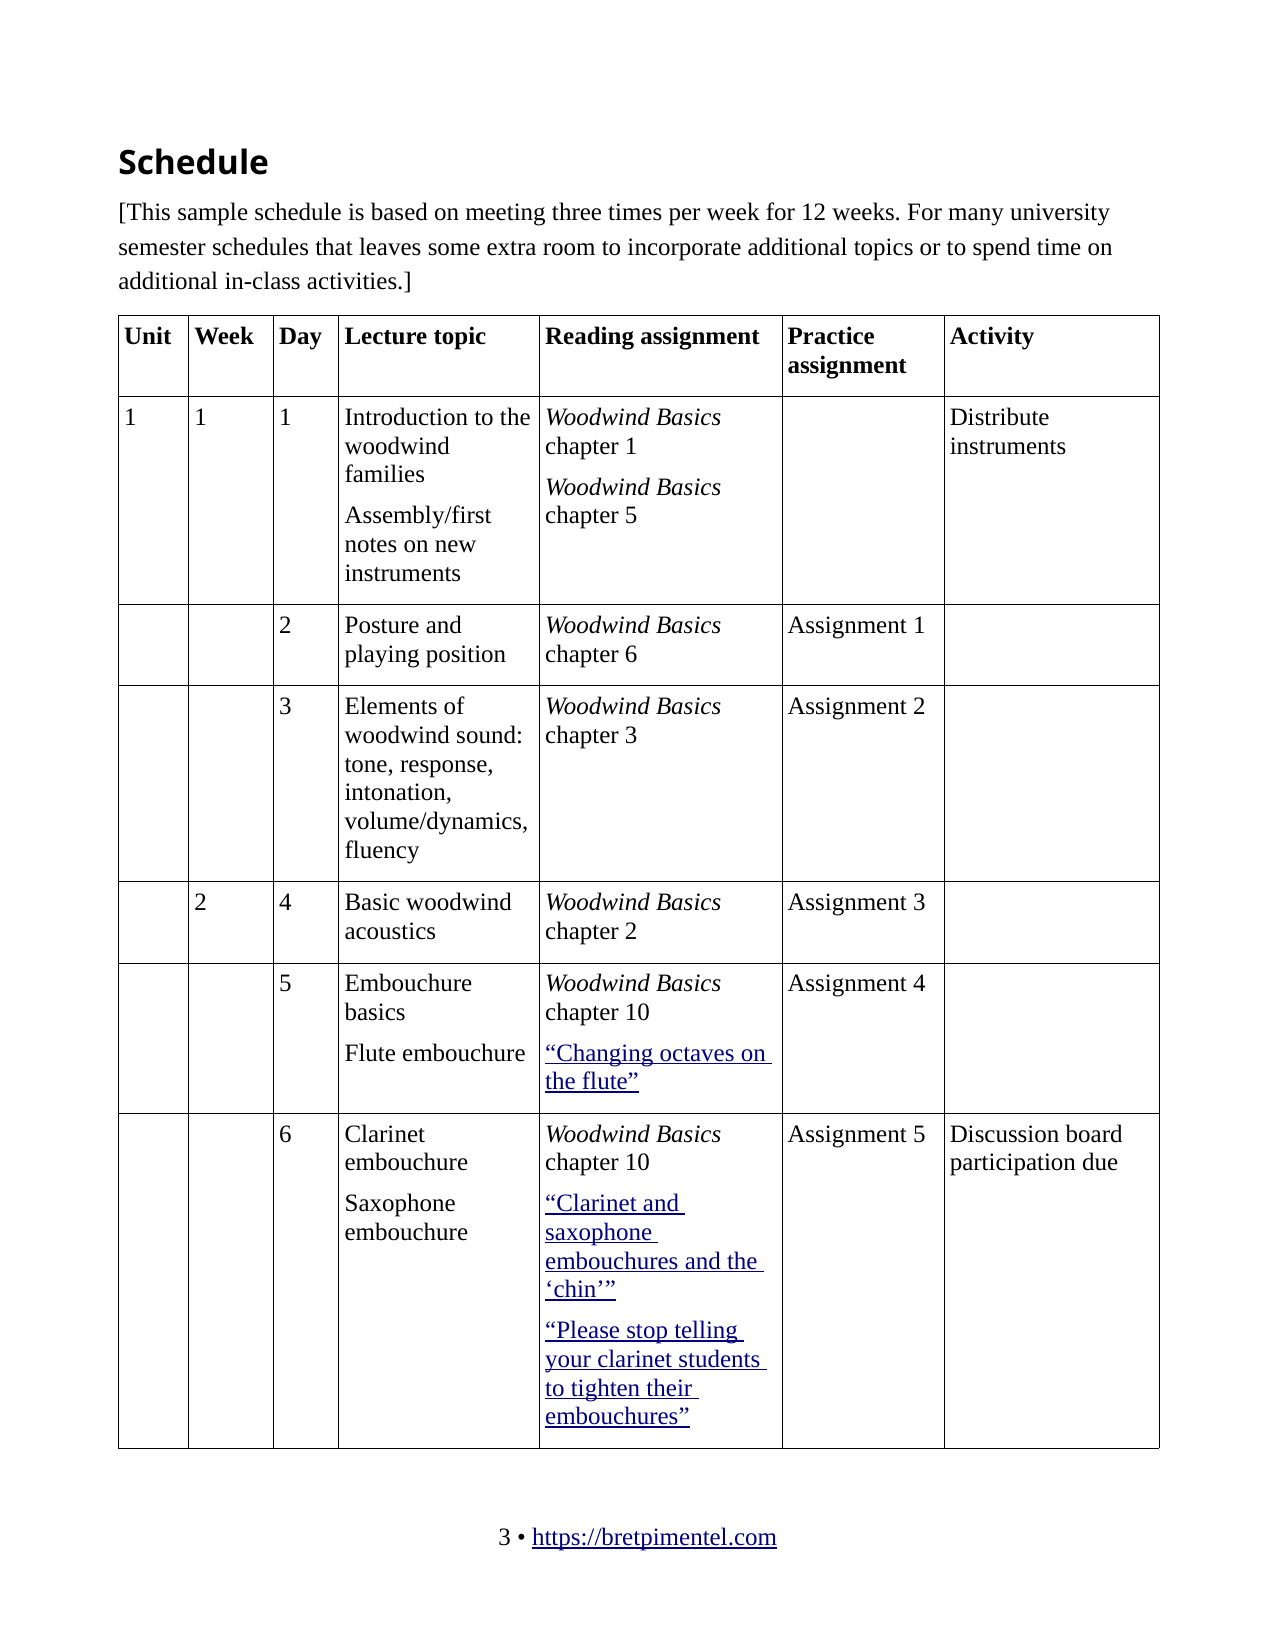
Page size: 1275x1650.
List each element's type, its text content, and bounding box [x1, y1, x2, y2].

table_cell [189, 605, 273, 685]
table_header Activity [945, 316, 1159, 396]
table_cell Assignment 4 [783, 964, 944, 1113]
table_header Unit [119, 316, 188, 396]
table_cell 1 [189, 397, 273, 604]
table_cell 4 [274, 882, 338, 962]
table_cell 6 [274, 1114, 338, 1448]
table_cell [189, 964, 273, 1113]
subtitle Schedule [118, 139, 1157, 185]
table_cell [119, 686, 188, 881]
table_cell [945, 964, 1159, 1113]
table_cell [783, 397, 944, 604]
table_cell Assignment 3 [783, 882, 944, 962]
table_cell Clarinet embouchure Saxophone embouchure [339, 1114, 539, 1448]
table_cell [119, 605, 188, 685]
table_header Practice assignment [783, 316, 944, 396]
table_cell Assignment 5 [783, 1114, 944, 1448]
table_cell Introduction to the woodwind families Assembly/first notes on new instruments [339, 397, 539, 604]
table_cell [189, 686, 273, 881]
table_cell [119, 964, 188, 1113]
table_header Week [189, 316, 273, 396]
table_cell 2 [189, 882, 273, 962]
table_cell Embouchure basics Flute embouchure [339, 964, 539, 1113]
table_header Day [274, 316, 338, 396]
table_cell Woodwind Basics chapter 10 “Clarinet and saxophone embouchures and the ‘chin’” “Please stop telling your clarinet students to tighten their embouchures” [540, 1114, 782, 1448]
table_cell [189, 1114, 273, 1448]
table_header Lecture topic [339, 316, 539, 396]
table_cell 1 [274, 397, 338, 604]
table_cell Discussion board participation due [945, 1114, 1159, 1448]
table_cell Assignment 2 [783, 686, 944, 881]
table_cell 1 [119, 397, 188, 604]
table_cell 2 [274, 605, 338, 685]
table_cell [945, 882, 1159, 962]
table_cell Woodwind Basics chapter 1 Woodwind Basics chapter 5 [540, 397, 782, 604]
table_cell Basic woodwind acoustics [339, 882, 539, 962]
table_cell Woodwind Basics chapter 10 “Changing octaves on the flute” [540, 964, 782, 1113]
table_cell Woodwind Basics chapter 6 [540, 605, 782, 685]
table_cell [119, 882, 188, 962]
table_header Reading assignment [540, 316, 782, 396]
table_cell Distribute instruments [945, 397, 1159, 604]
table_cell Elements of woodwind sound: tone, response, intonation, volume/dynamics, fluency [339, 686, 539, 881]
table_cell 5 [274, 964, 338, 1113]
table_cell 3 [274, 686, 338, 881]
table_cell [119, 1114, 188, 1448]
table_cell Assignment 1 [783, 605, 944, 685]
text [This sample schedule is based on meeting three times per week for 12 weeks. For many university semester schedules that leaves some extra room to incorporate additional topics or to spend time on additional in-class activities.] [118, 197, 1157, 295]
table_cell Posture and playing position [339, 605, 539, 685]
table_cell [945, 605, 1159, 685]
table_cell [945, 686, 1159, 881]
table_cell Woodwind Basics chapter 2 [540, 882, 782, 962]
table_cell Woodwind Basics chapter 3 [540, 686, 782, 881]
